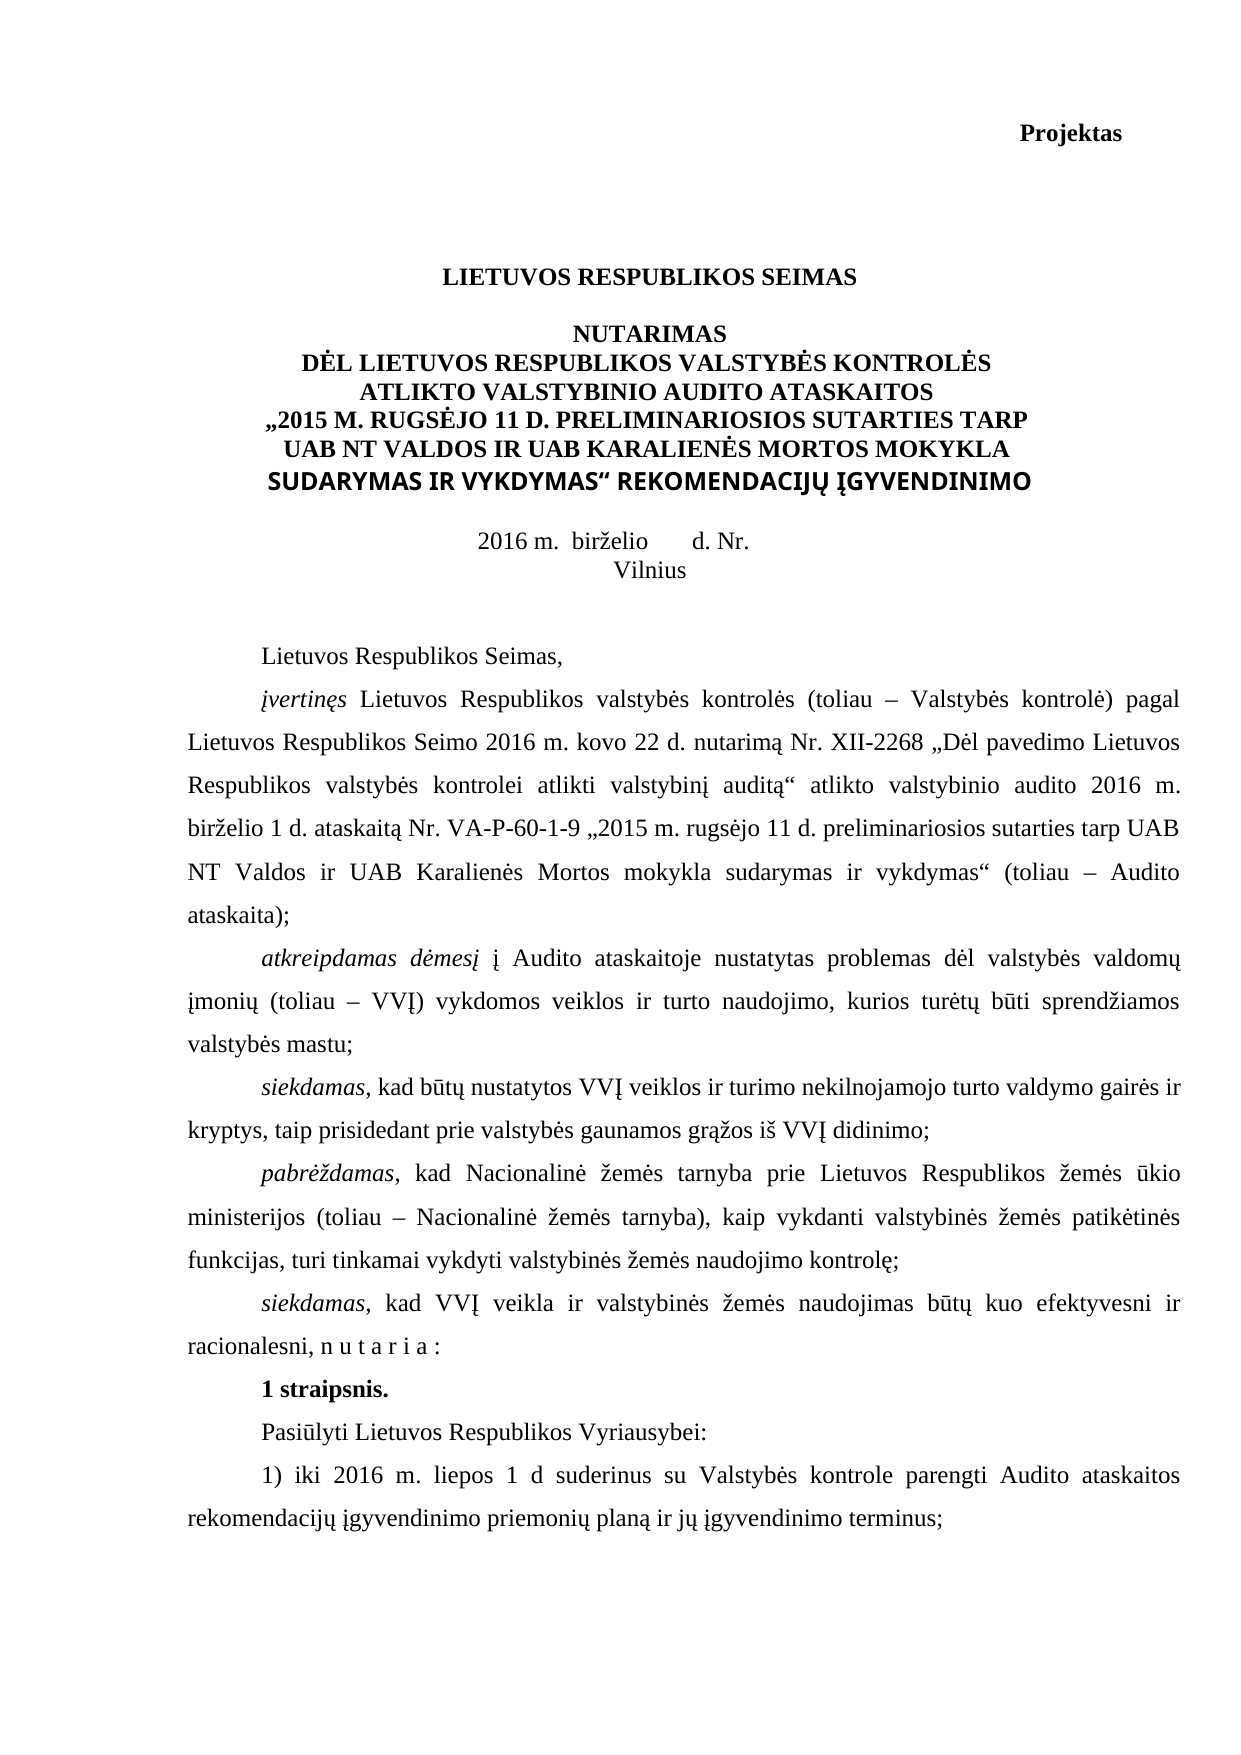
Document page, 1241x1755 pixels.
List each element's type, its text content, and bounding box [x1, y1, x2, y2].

text DĖL LIETUVOS RESPUBLIKOS VALSTYBĖS KONTROLĖS [177, 348, 1122, 377]
text ATLIKTO VALSTYBINIO AUDITO ATASKAITOS [177, 377, 1122, 406]
text 1) iki 2016 m. liepos 1 d suderinus su Valstybės kontrole parengti Audito ataskaitos rekomendacijų įgyvendinimo priemonių planą ir jų įgyvendinimo terminus; [187, 1460, 1181, 1532]
text Projektas [177, 118, 1122, 147]
text „2015 M. RUGSĖJO 11 D. PRELIMINARIOSIOS SUTARTIES TARP [177, 406, 1122, 434]
text 2016 m. birželio d. Nr. [477, 526, 1122, 555]
text siekdamas, kad VVĮ veikla ir valstybinės žemės naudojimas būtų kuo efektyvesni ir racionalesni, nutaria: [187, 1288, 1181, 1360]
text LIETUVOS RESPUBLIKOS SEIMAS [177, 262, 1122, 291]
text Vilnius [177, 555, 1122, 583]
text pabrėždamas, kad Nacionalinė žemės tarnyba prie Lietuvos Respublikos žemės ūkio ministerijos (toliau – Nacionalinė žemės tarnyba), kaip vykdanti valstybinės žemės patikėtinės funkcijas, turi tinkamai vykdyti valstybinės žemės naudojimo kontrolę; [187, 1158, 1181, 1273]
text SUDARYMAS IR VYKDYMAS“ REKOMENDACIJŲ ĮGYVENDINIMO [177, 463, 1122, 497]
text 1 straipsnis. [187, 1374, 1181, 1403]
text NUTARIMAS [177, 319, 1122, 348]
text siekdamas, kad būtų nustatytos VVĮ veiklos ir turimo nekilnojamojo turto valdymo gairės ir kryptys, taip prisidedant prie valstybės gaunamos grąžos iš VVĮ didinimo; [187, 1072, 1181, 1144]
text įvertinęs Lietuvos Respublikos valstybės kontrolės (toliau – Valstybės kontrolė) pagal Lietuvos Respublikos Seimo 2016 m. kovo 22 d. nutarimą Nr. XII-2268 „Dėl pavedimo Lietuvos Respublikos valstybės kontrolei atlikti valstybinį auditą“ atlikto valstybinio audito 2016 m. birželio 1 d. ataskaitą Nr. VA-P-60-1-9 „2015 m. rugsėjo 11 d. preliminariosios sutarties tarp UAB NT Valdos ir UAB Karalienės Mortos mokykla sudarymas ir vykdymas“ (toliau – Audito ataskaita); [187, 684, 1181, 928]
text UAB NT VALDOS IR UAB KARALIENĖS MORTOS MOKYKLA [177, 434, 1122, 463]
text Pasiūlyti Lietuvos Respublikos Vyriausybei: [187, 1417, 1181, 1446]
text atkreipdamas dėmesį į Audito ataskaitoje nustatytas problemas dėl valstybės valdomų įmonių (toliau – VVĮ) vykdomos veiklos ir turto naudojimo, kurios turėtų būti sprendžiamos valstybės mastu; [187, 943, 1181, 1058]
text Lietuvos Respublikos Seimas, [187, 641, 1181, 670]
